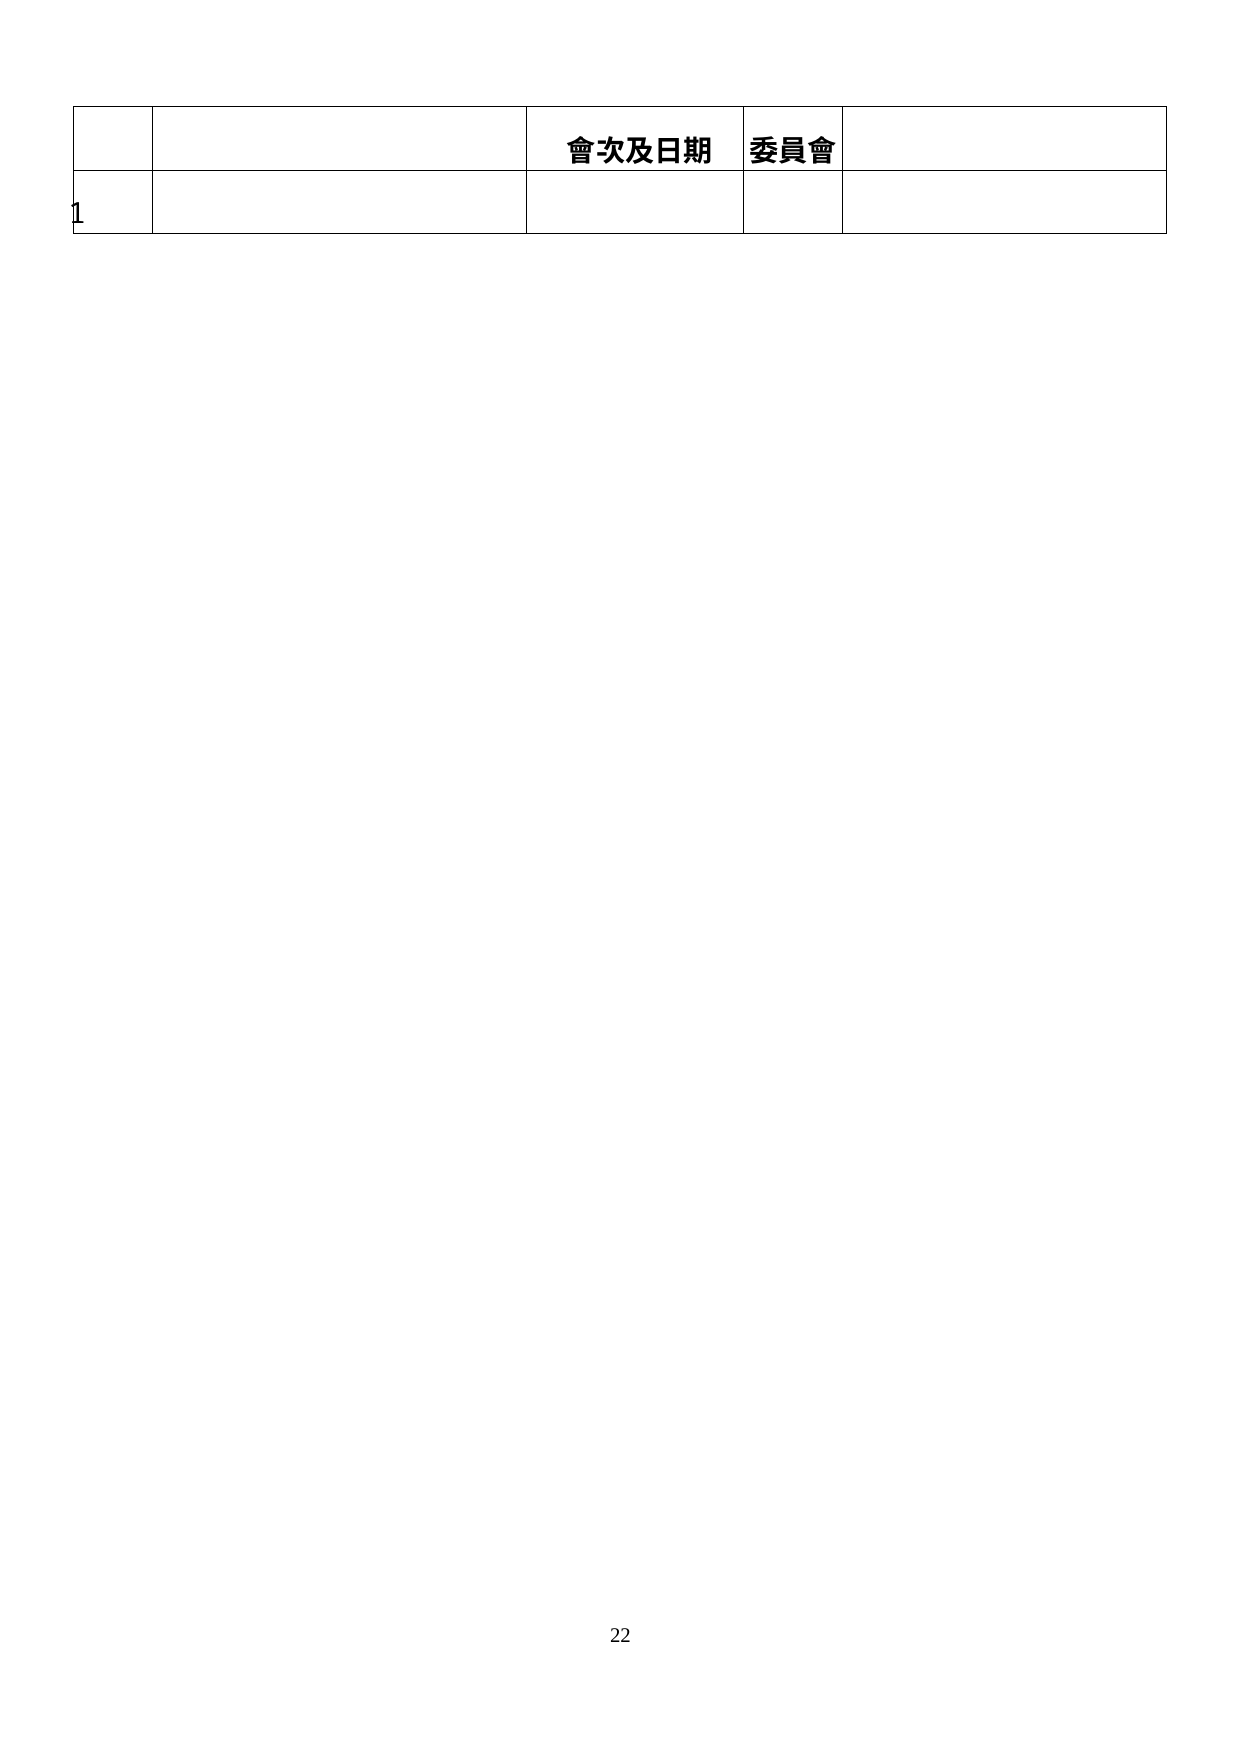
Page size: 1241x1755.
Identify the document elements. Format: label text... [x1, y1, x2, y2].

table_cell [843, 171, 1166, 233]
table_header [74, 107, 152, 169]
table_cell [153, 171, 526, 233]
table_cell [74, 171, 152, 233]
table_header 會次及日期 [527, 107, 743, 169]
table_cell [527, 171, 743, 233]
table_header 委員會 [744, 107, 842, 169]
table_header [843, 107, 1166, 169]
table_cell [744, 171, 842, 233]
table_header [153, 107, 526, 169]
